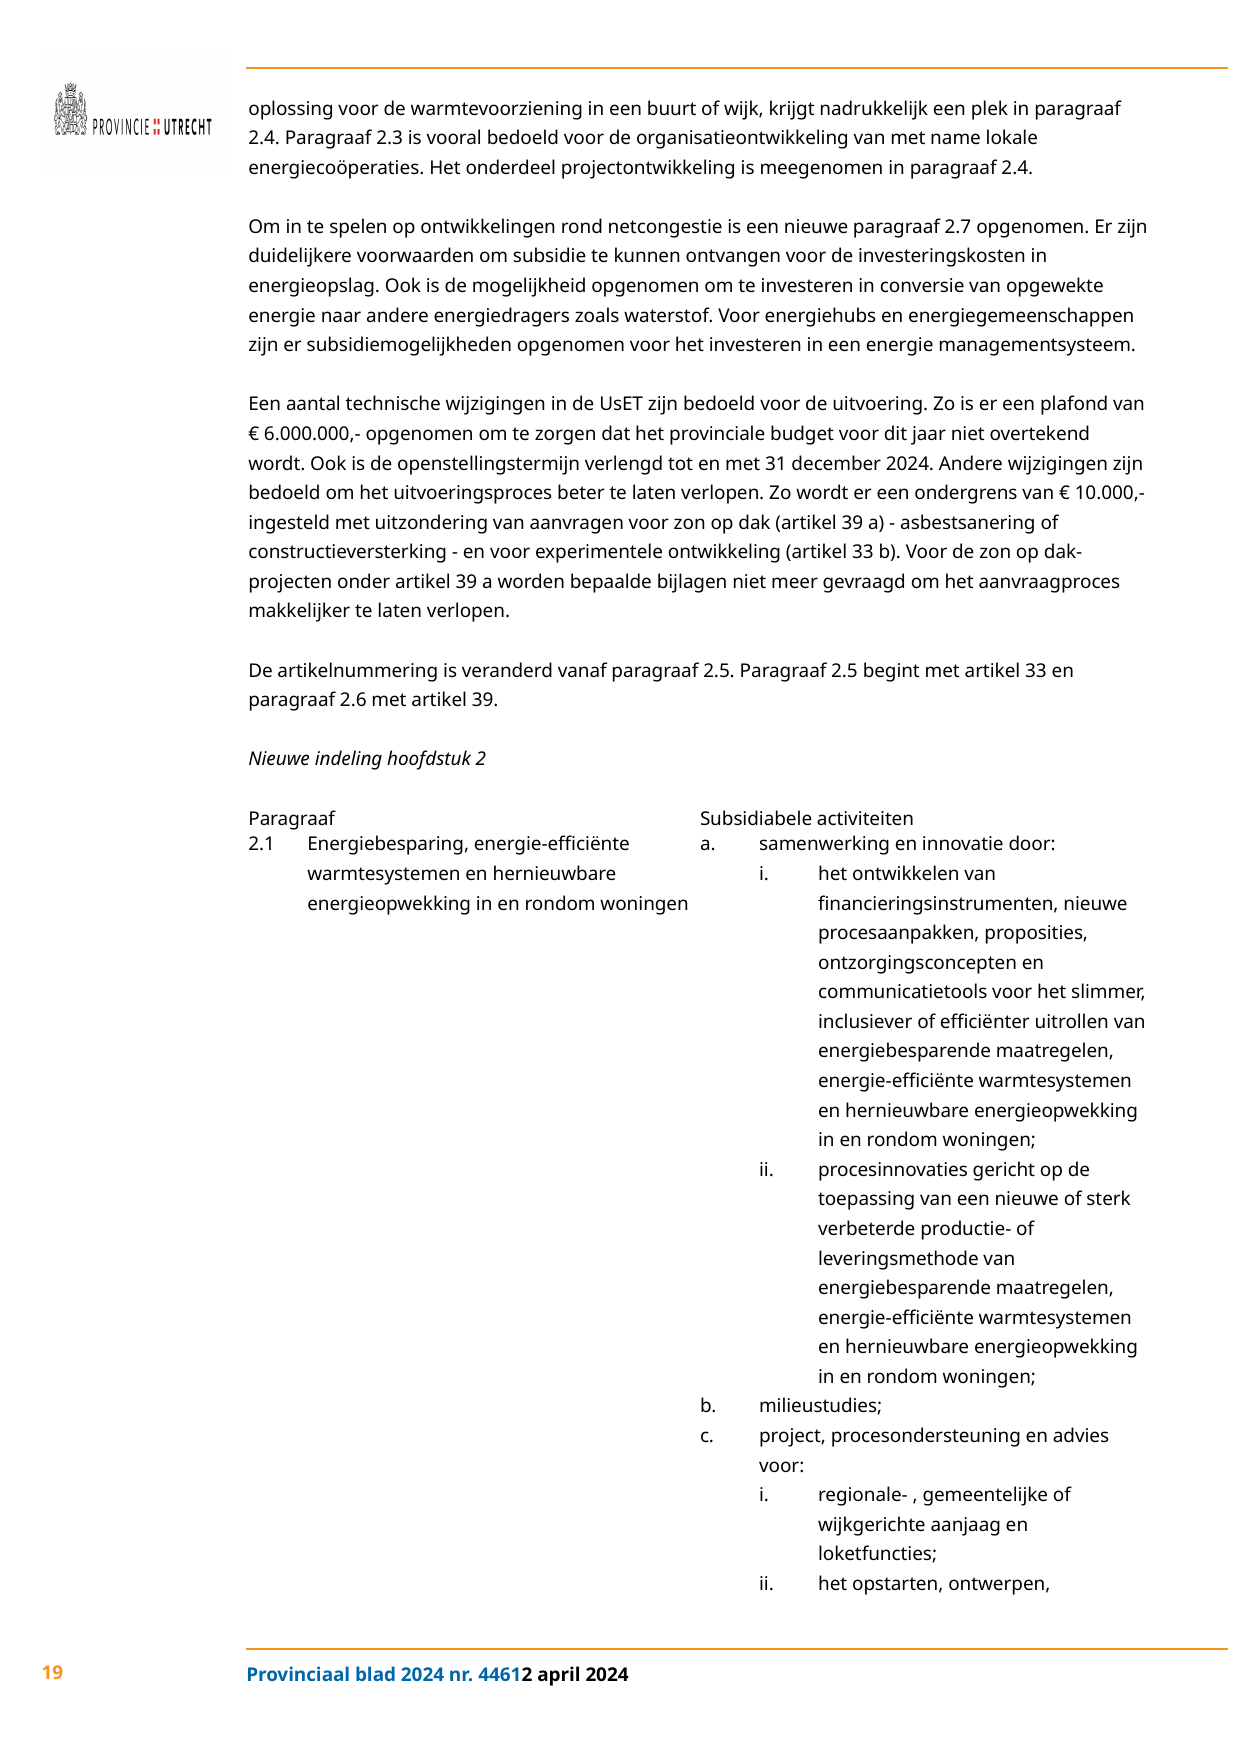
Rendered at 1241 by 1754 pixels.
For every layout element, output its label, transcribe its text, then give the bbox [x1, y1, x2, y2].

table_cell Energiebesparing, energie-efficiënte warmtesystemen en hernieuwbare energieopwekking in en rondom woningen [248, 831, 700, 1596]
text Om in te spelen op ontwikkelingen rond netcongestie is een nieuwe paragraaf 2.7 opgenomen. Er zijn duidelijkere voorwaarden om subsidie te kunnen ontvangen voor de investeringskosten in energieopslag. Ook is de mogelijkheid opgenomen om te investeren in conversie van opgewekte energie naar andere energiedragers zoals waterstof. Voor energiehubs en energiegemeenschappen zijn er subsidiemogelijkheden opgenomen voor het investeren in een energie managementsysteem. [248, 213, 1152, 357]
text Nieuwe indeling hoofdstuk 2 [248, 746, 1152, 771]
table_cell samenwerking en innovatie door: het ontwikkelen van financieringsinstrumenten, nieuwe procesaanpakken, proposities, ontzorgingsconcepten en communicatietools voor het slimmer, inclusiever of efficiënter uitrollen van energiebesparende maatregelen, energie-efficiënte warmtesystemen en hernieuwbare energieopwekking in en rondom woningen; procesinnovaties gericht op de toepassing van een nieuwe of sterk verbeterde productie- of leveringsmethode van energiebesparende maatregelen, energie-efficiënte warmtesystemen en hernieuwbare energieopwekking in en rondom woningen; milieustudies; project, procesondersteuning en advies voor: regionale- , gemeentelijke of wijkgerichte aanjaag en loketfuncties; het opstarten, ontwerpen, [700, 831, 1152, 1596]
text Een aantal technische wijzigingen in de UsET zijn bedoeld voor de uitvoering. Zo is er een plafond van € 6.000.000,- opgenomen om te zorgen dat het provinciale budget voor dit jaar niet overtekend wordt. Ook is de openstellingstermijn verlengd tot en met 31 december 2024. Andere wijzigingen zijn bedoeld om het uitvoeringsproces beter te laten verlopen. Zo wordt er een ondergrens van € 10.000,- ingesteld met uitzondering van aanvragen voor zon op dak (artikel 39 a) - asbestsanering of constructieversterking - en voor experimentele ontwikkeling (artikel 33 b). Voor de zon op dak-projecten onder artikel 39 a worden bepaalde bijlagen niet meer gevraagd om het aanvraagproces makkelijker te laten verlopen. [248, 391, 1152, 623]
text De artikelnummering is veranderd vanaf paragraaf 2.5. Paragraaf 2.5 begint met artikel 33 en paragraaf 2.6 met artikel 39. [248, 657, 1152, 712]
text oplossing voor de warmtevoorziening in een buurt of wijk, krijgt nadrukkelijk een plek in paragraaf 2.4. Paragraaf 2.3 is vooral bedoeld voor de organisatieontwikkeling van met name lokale energiecoöperaties. Het onderdeel projectontwikkeling is meegenomen in paragraaf 2.4. [248, 95, 1152, 180]
table_header Subsidiabele activiteiten [700, 805, 1152, 831]
table_header Paragraaf [248, 805, 700, 831]
picture [41, 47, 231, 172]
